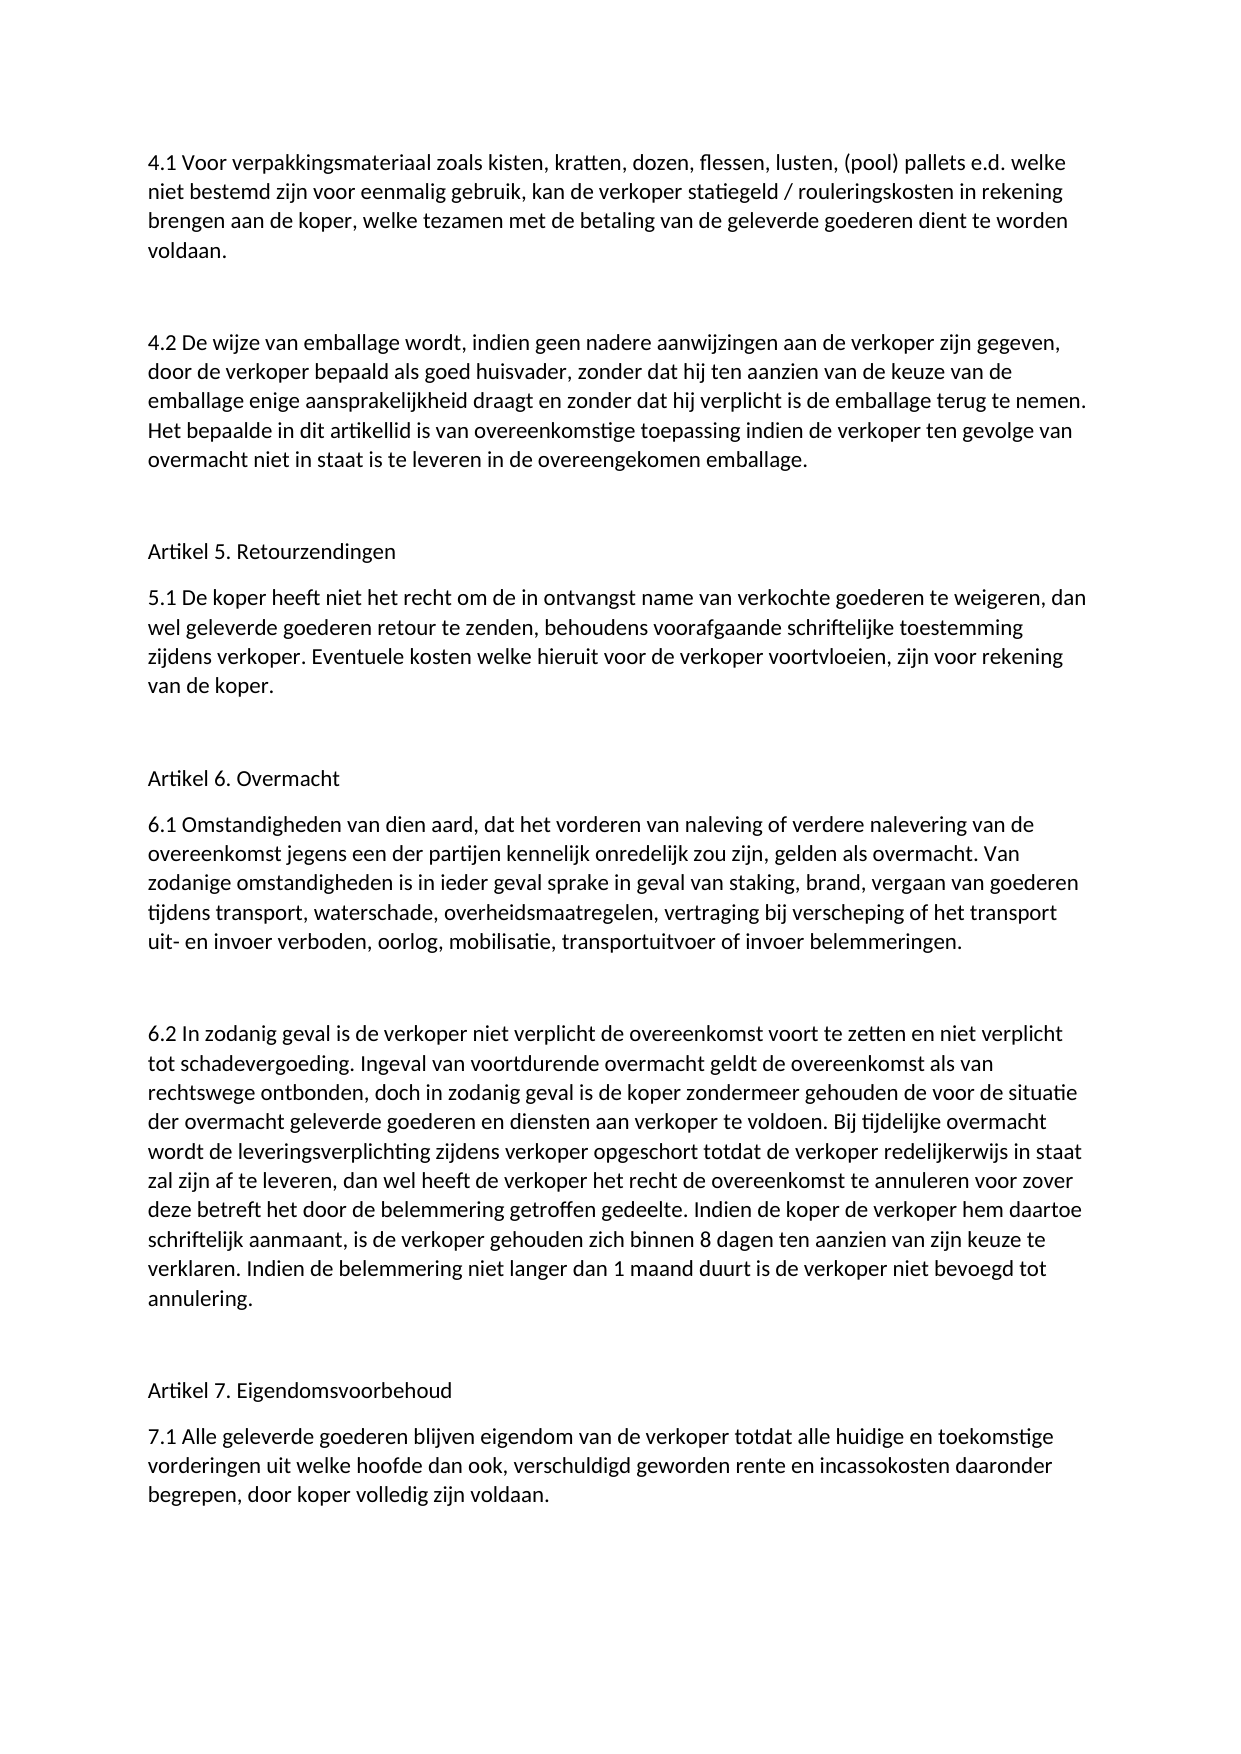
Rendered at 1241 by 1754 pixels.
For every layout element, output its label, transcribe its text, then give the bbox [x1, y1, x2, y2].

text Artikel 7. Eigendomsvoorbehoud [148, 1376, 1093, 1404]
text 4.2 De wijze van emballage wordt, indien geen nadere aanwijzingen aan de verkoper zijn gegeven, door de verkoper bepaald als goed huisvader, zonder dat hij ten aanzien van de keuze van de emballage enige aansprakelijkheid draagt en zonder dat hij verplicht is de emballage terug te nemen. Het bepaalde in dit artikellid is van overeenkomstige toepassing indien de verkoper ten gevolge van overmacht niet in staat is te leveren in de overeengekomen emballage. [148, 328, 1093, 473]
text 5.1 De koper heeft niet het recht om de in ontvangst name van verkochte goederen te weigeren, dan wel geleverde goederen retour te zenden, behoudens voorafgaande schriftelijke toestemming zijdens verkoper. Eventuele kosten welke hieruit voor de verkoper voortvloeien, zijn voor rekening van de koper. [148, 583, 1093, 699]
text 4.1 Voor verpakkingsmateriaal zoals kisten, kratten, dozen, flessen, lusten, (pool) pallets e.d. welke niet bestemd zijn voor eenmalig gebruik, kan de verkoper statiegeld / rouleringskosten in rekening brengen aan de koper, welke tezamen met de betaling van de geleverde goederen dient te worden voldaan. [148, 148, 1093, 264]
text 6.1 Omstandigheden van dien aard, dat het vorderen van naleving of verdere nalevering van de overeenkomst jegens een der partijen kennelijk onredelijk zou zijn, gelden als overmacht. Van zodanige omstandigheden is in ieder geval sprake in geval van staking, brand, vergaan van goederen tijdens transport, waterschade, overheidsmaatregelen, vertraging bij verscheping of het transport uit- en invoer verboden, oorlog, mobilisatie, transportuitvoer of invoer belemmeringen. [148, 810, 1093, 955]
text Artikel 6. Overmacht [148, 764, 1093, 792]
text 6.2 In zodanig geval is de verkoper niet verplicht de overeenkomst voort te zetten en niet verplicht tot schadevergoeding. Ingeval van voortdurende overmacht geldt de overeenkomst als van rechtswege ontbonden, doch in zodanig geval is de koper zondermeer gehouden de voor de situatie der overmacht geleverde goederen en diensten aan verkoper te voldoen. Bij tijdelijke overmacht wordt de leveringsverplichting zijdens verkoper opgeschort totdat de verkoper redelijkerwijs in staat zal zijn af te leveren, dan wel heeft de verkoper het recht de overeenkomst te annuleren voor zover deze betreft het door de belemmering getroffen gedeelte. Indien de koper de verkoper hem daartoe schriftelijk aanmaant, is de verkoper gehouden zich binnen 8 dagen ten aanzien van zijn keuze te verklaren. Indien de belemmering niet langer dan 1 maand duurt is de verkoper niet bevoegd tot annulering. [148, 1019, 1093, 1312]
text Artikel 5. Retourzendingen [148, 537, 1093, 565]
text 7.1 Alle geleverde goederen blijven eigendom van de verkoper totdat alle huidige en toekomstige vorderingen uit welke hoofde dan ook, verschuldigd geworden rente en incassokosten daaronder begrepen, door koper volledig zijn voldaan. [148, 1422, 1093, 1508]
